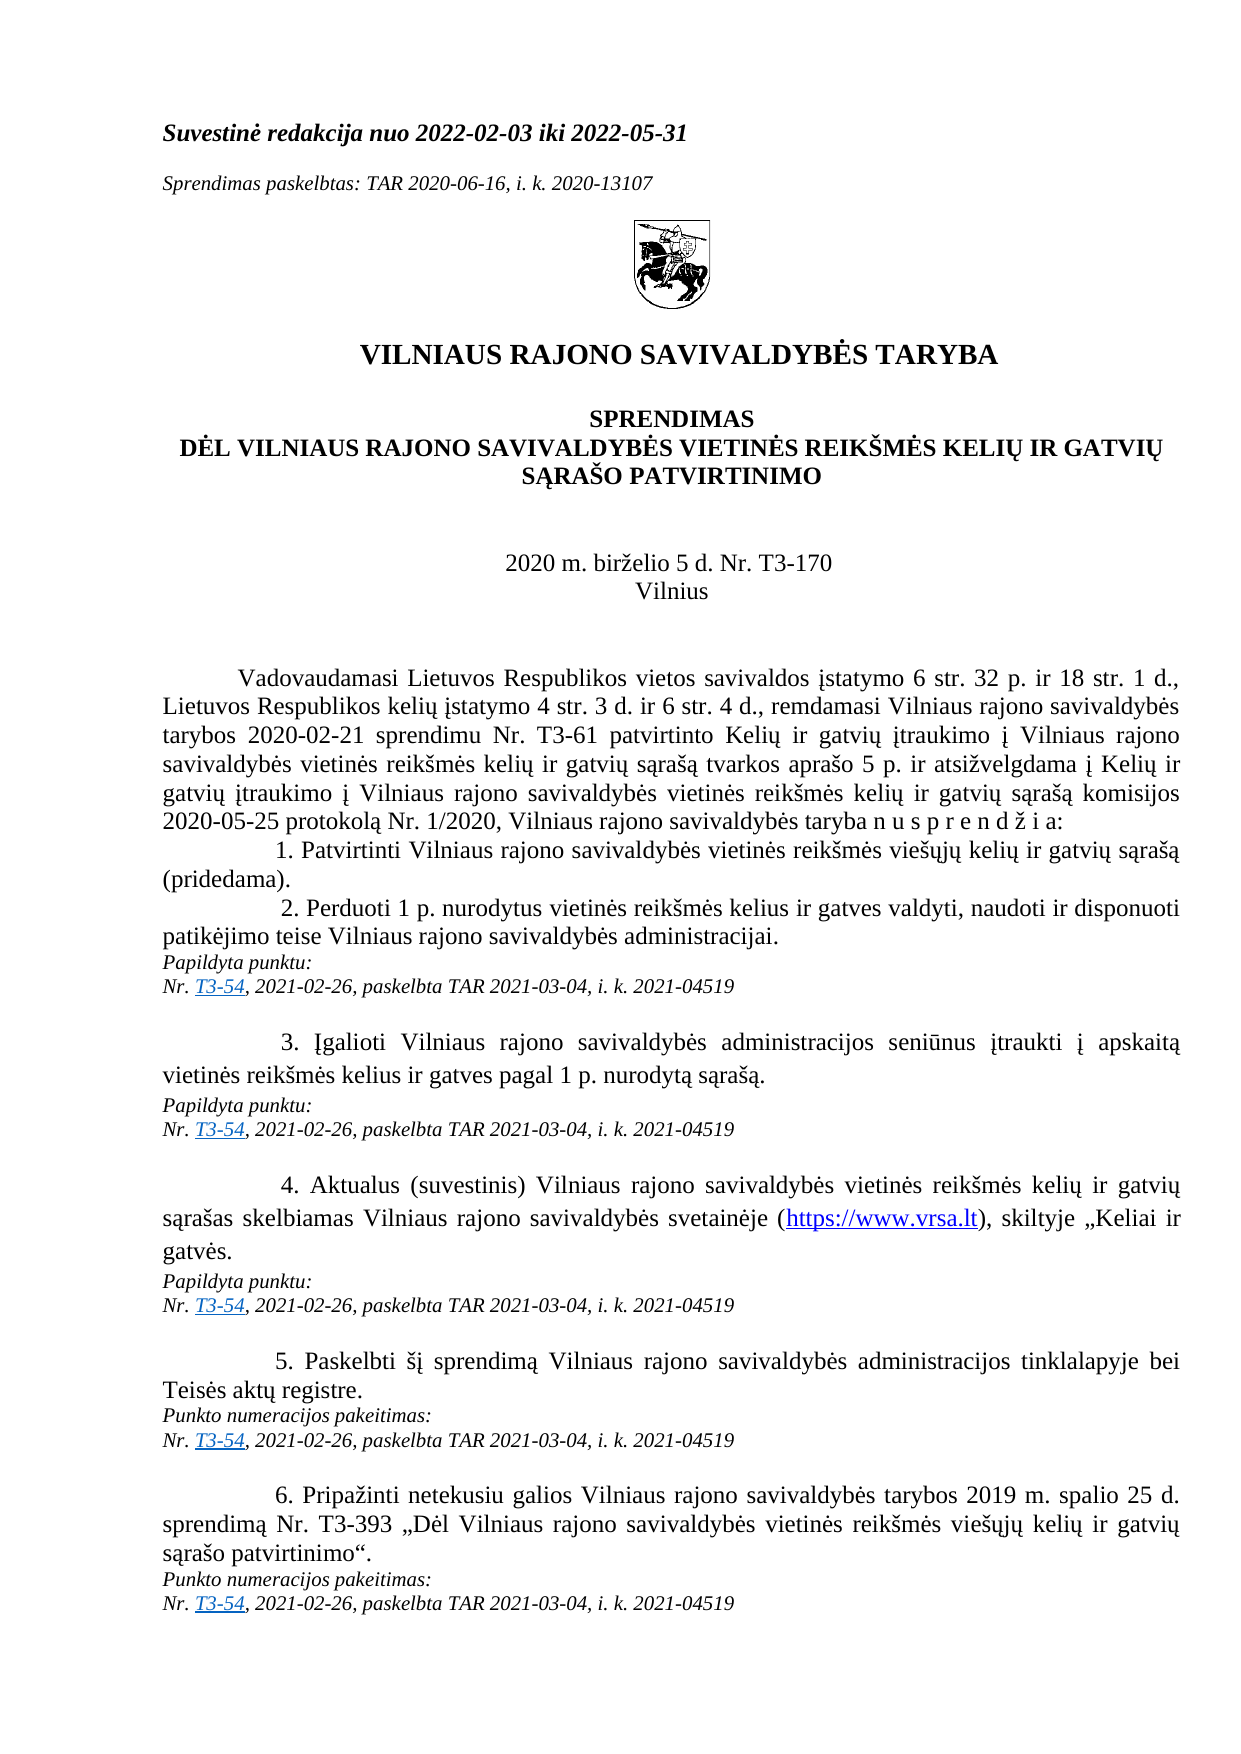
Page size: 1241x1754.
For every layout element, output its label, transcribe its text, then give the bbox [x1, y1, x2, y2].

text Nr. T3-54, 2021-02-26, paskelbta TAR 2021-03-04, i. k. 2021-04519 [162, 1591, 1181, 1615]
text 5. Paskelbti šį sprendimą Vilniaus rajono savivaldybės administracijos tinklalapyje bei Teisės aktų registre. [162, 1346, 1181, 1403]
text Papildyta punktu: [162, 1269, 1181, 1293]
subtitle SPRENDIMAS [162, 404, 1181, 433]
text 2020 m. birželio 5 d. Nr. T3-170 [162, 548, 1181, 576]
text 2. Perduoti 1 p. nurodytus vietinės reikšmės kelius ir gatves valdyti, naudoti ir disponuoti patikėjimo teise Vilniaus rajono savivaldybės administracijai. [162, 893, 1181, 950]
text DĖL VILNIAUS RAJONO SAVIVALDYBĖS VIETINĖS REIKŠMĖS KELIŲ IR GATVIŲ SĄRAŠO PATVIRTINIMO [162, 433, 1181, 490]
text Nr. T3-54, 2021-02-26, paskelbta TAR 2021-03-04, i. k. 2021-04519 [162, 974, 1181, 998]
text 4. Aktualus (suvestinis) Vilniaus rajono savivaldybės vietinės reikšmės kelių ir gatvių sąrašas skelbiamas Vilniaus rajono savivaldybės svetainėje (https://www.vrsa.lt), skiltyje „Keliai ir gatvės. [162, 1170, 1181, 1265]
text 1. Patvirtinti Vilniaus rajono savivaldybės vietinės reikšmės viešųjų kelių ir gatvių sąrašą (pridedama). [162, 835, 1181, 893]
text Vadovaudamasi Lietuvos Respublikos vietos savivaldos įstatymo 6 str. 32 p. ir 18 str. 1 d., Lietuvos Respublikos kelių įstatymo 4 str. 3 d. ir 6 str. 4 d., remdamasi Vilniaus rajono savivaldybės tarybos 2020-02-21 sprendimu Nr. T3-61 patvirtinto Kelių ir gatvių įtraukimo į Vilniaus rajono savivaldybės vietinės reikšmės kelių ir gatvių sąrašą tvarkos aprašo 5 p. ir atsižvelgdama į Kelių ir gatvių įtraukimo į Vilniaus rajono savivaldybės vietinės reikšmės kelių ir gatvių sąrašą komisijos 2020-05-25 protokolą Nr. 1/2020, Vilniaus rajono savivaldybės taryba n u s p r e n d ž i a: [162, 663, 1181, 835]
text 3. Įgalioti Vilniaus rajono savivaldybės administracijos seniūnus įtraukti į apskaitą vietinės reikšmės kelius ir gatves pagal 1 p. nurodytą sąrašą. [162, 1027, 1181, 1089]
text Nr. T3-54, 2021-02-26, paskelbta TAR 2021-03-04, i. k. 2021-04519 [162, 1427, 1181, 1452]
text VILNIAUS RAJONO SAVIVALDYBĖS TARYBA [177, 337, 1181, 370]
text Suvestinė redakcija nuo 2022-02-03 iki 2022-05-31 [162, 118, 1181, 147]
text Sprendimas paskelbtas: TAR 2020-06-16, i. k. 2020-13107 [162, 171, 1181, 195]
text Papildyta punktu: [162, 1093, 1181, 1117]
text Vilnius [162, 576, 1181, 605]
text Punkto numeracijos pakeitimas: [162, 1567, 1181, 1591]
text 6. Pripažinti netekusiu galios Vilniaus rajono savivaldybės tarybos 2019 m. spalio 25 d. sprendimą Nr. T3-393 „Dėl Vilniaus rajono savivaldybės vietinės reikšmės viešųjų kelių ir gatvių sąrašo patvirtinimo“. [162, 1480, 1181, 1567]
text Nr. T3-54, 2021-02-26, paskelbta TAR 2021-03-04, i. k. 2021-04519 [162, 1117, 1181, 1141]
text Punkto numeracijos pakeitimas: [162, 1403, 1181, 1427]
text Nr. T3-54, 2021-02-26, paskelbta TAR 2021-03-04, i. k. 2021-04519 [162, 1293, 1181, 1317]
text Papildyta punktu: [162, 950, 1181, 974]
